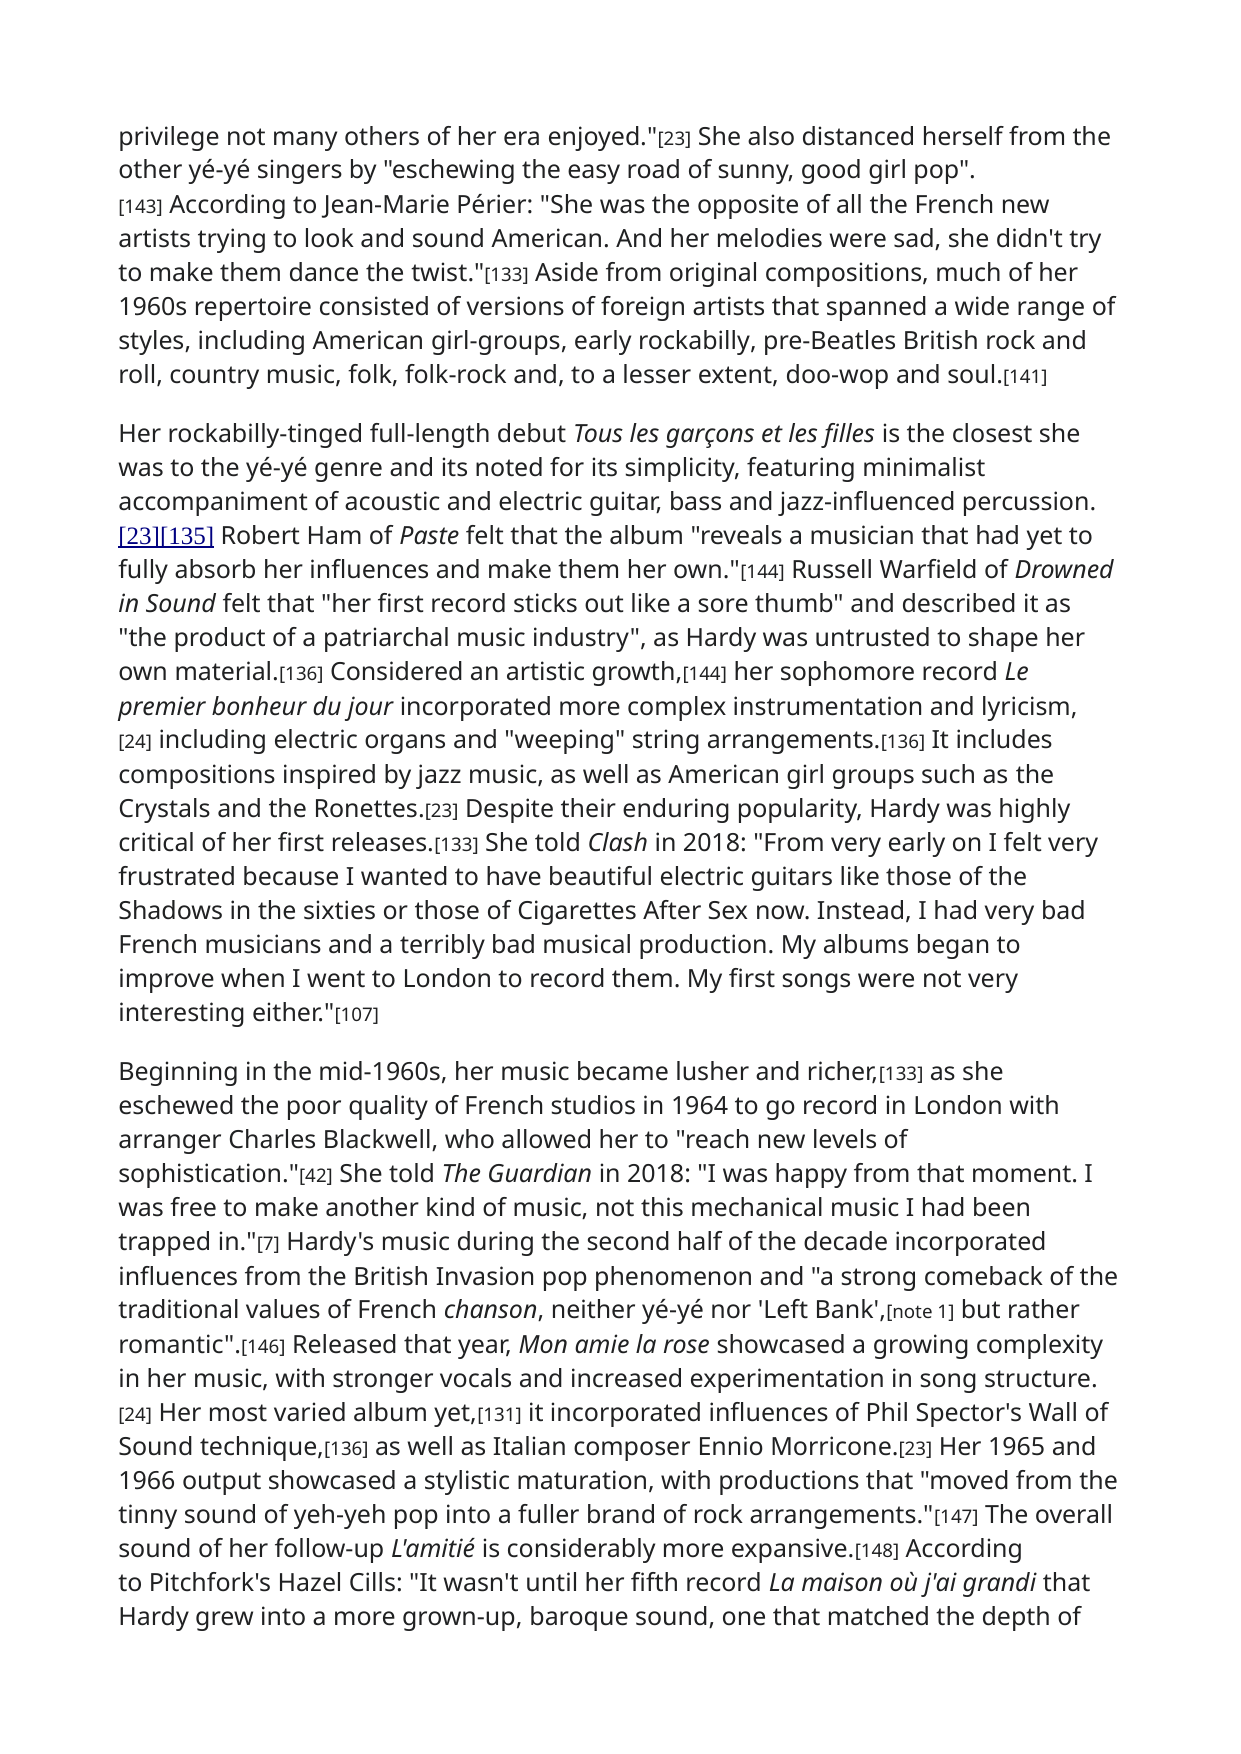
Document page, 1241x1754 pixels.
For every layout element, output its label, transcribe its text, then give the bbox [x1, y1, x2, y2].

text Beginning in the mid-1960s, her music became lusher and richer,[133] as she eschewed the poor quality of French studios in 1964 to go record in London with arranger Charles Blackwell, who allowed her to "reach new levels of sophistication."[42] She told The Guardian in 2018: "I was happy from that moment. I was free to make another kind of music, not this mechanical music I had been trapped in."[7] Hardy's music during the second half of the decade incorporated influences from the British Invasion pop phenomenon and "a strong comeback of the traditional values of French chanson, neither yé-yé nor 'Left Bank',[note 1] but rather romantic".[146] Released that year, Mon amie la rose showcased a growing complexity in her music, with stronger vocals and increased experimentation in song structure.[24] Her most varied album yet,[131] it incorporated influences of Phil Spector's Wall of Sound technique,[136] as well as Italian composer Ennio Morricone.[23] Her 1965 and 1966 output showcased a stylistic maturation, with productions that "moved from the tinny sound of yeh-yeh pop into a fuller brand of rock arrangements."[147] The overall sound of her follow-up L'amitié is considerably more expansive.[148] According to Pitchfork's Hazel Cills: "It wasn't until her fifth record La maison où j'ai grandi that Hardy grew into a more grown-up, baroque sound, one that matched the depth of [118, 1054, 1122, 1633]
text privilege not many others of her era enjoyed."[23] She also distanced herself from the other yé-yé singers by "eschewing the easy road of sunny, good girl pop".[143] According to Jean-Marie Périer: "She was the opposite of all the French new artists trying to look and sound American. And her melodies were sad, she didn't try to make them dance the twist."[133] Aside from original compositions, much of her 1960s repertoire consisted of versions of foreign artists that spanned a wide range of styles, including American girl-groups, early rockabilly, pre-Beatles British rock and roll, country music, folk, folk-rock and, to a lesser extent, doo-wop and soul.[141] [118, 118, 1122, 391]
text Her rockabilly-tinged full-length debut Tous les garçons et les filles is the closest she was to the yé-yé genre and its noted for its simplicity, featuring minimalist accompaniment of acoustic and electric guitar, bass and jazz-influenced percussion.[23][135] Robert Ham of Paste felt that the album "reveals a musician that had yet to fully absorb her influences and make them her own."[144] Russell Warfield of Drowned in Sound felt that "her first record sticks out like a sore thumb" and described it as "the product of a patriarchal music industry", as Hardy was untrusted to shape her own material.[136] Considered an artistic growth,[144] her sophomore record Le premier bonheur du jour incorporated more complex instrumentation and lyricism,[24] including electric organs and "weeping" string arrangements.[136] It includes compositions inspired by jazz music, as well as American girl groups such as the Crystals and the Ronettes.[23] Despite their enduring popularity, Hardy was highly critical of her first releases.[133] She told Clash in 2018: "From very early on I felt very frustrated because I wanted to have beautiful electric guitars like those of the Shadows in the sixties or those of Cigarettes After Sex now. Instead, I had very bad French musicians and a terribly bad musical production. My albums began to improve when I went to London to record them. My first songs were not very interesting either."[107] [118, 416, 1122, 1029]
